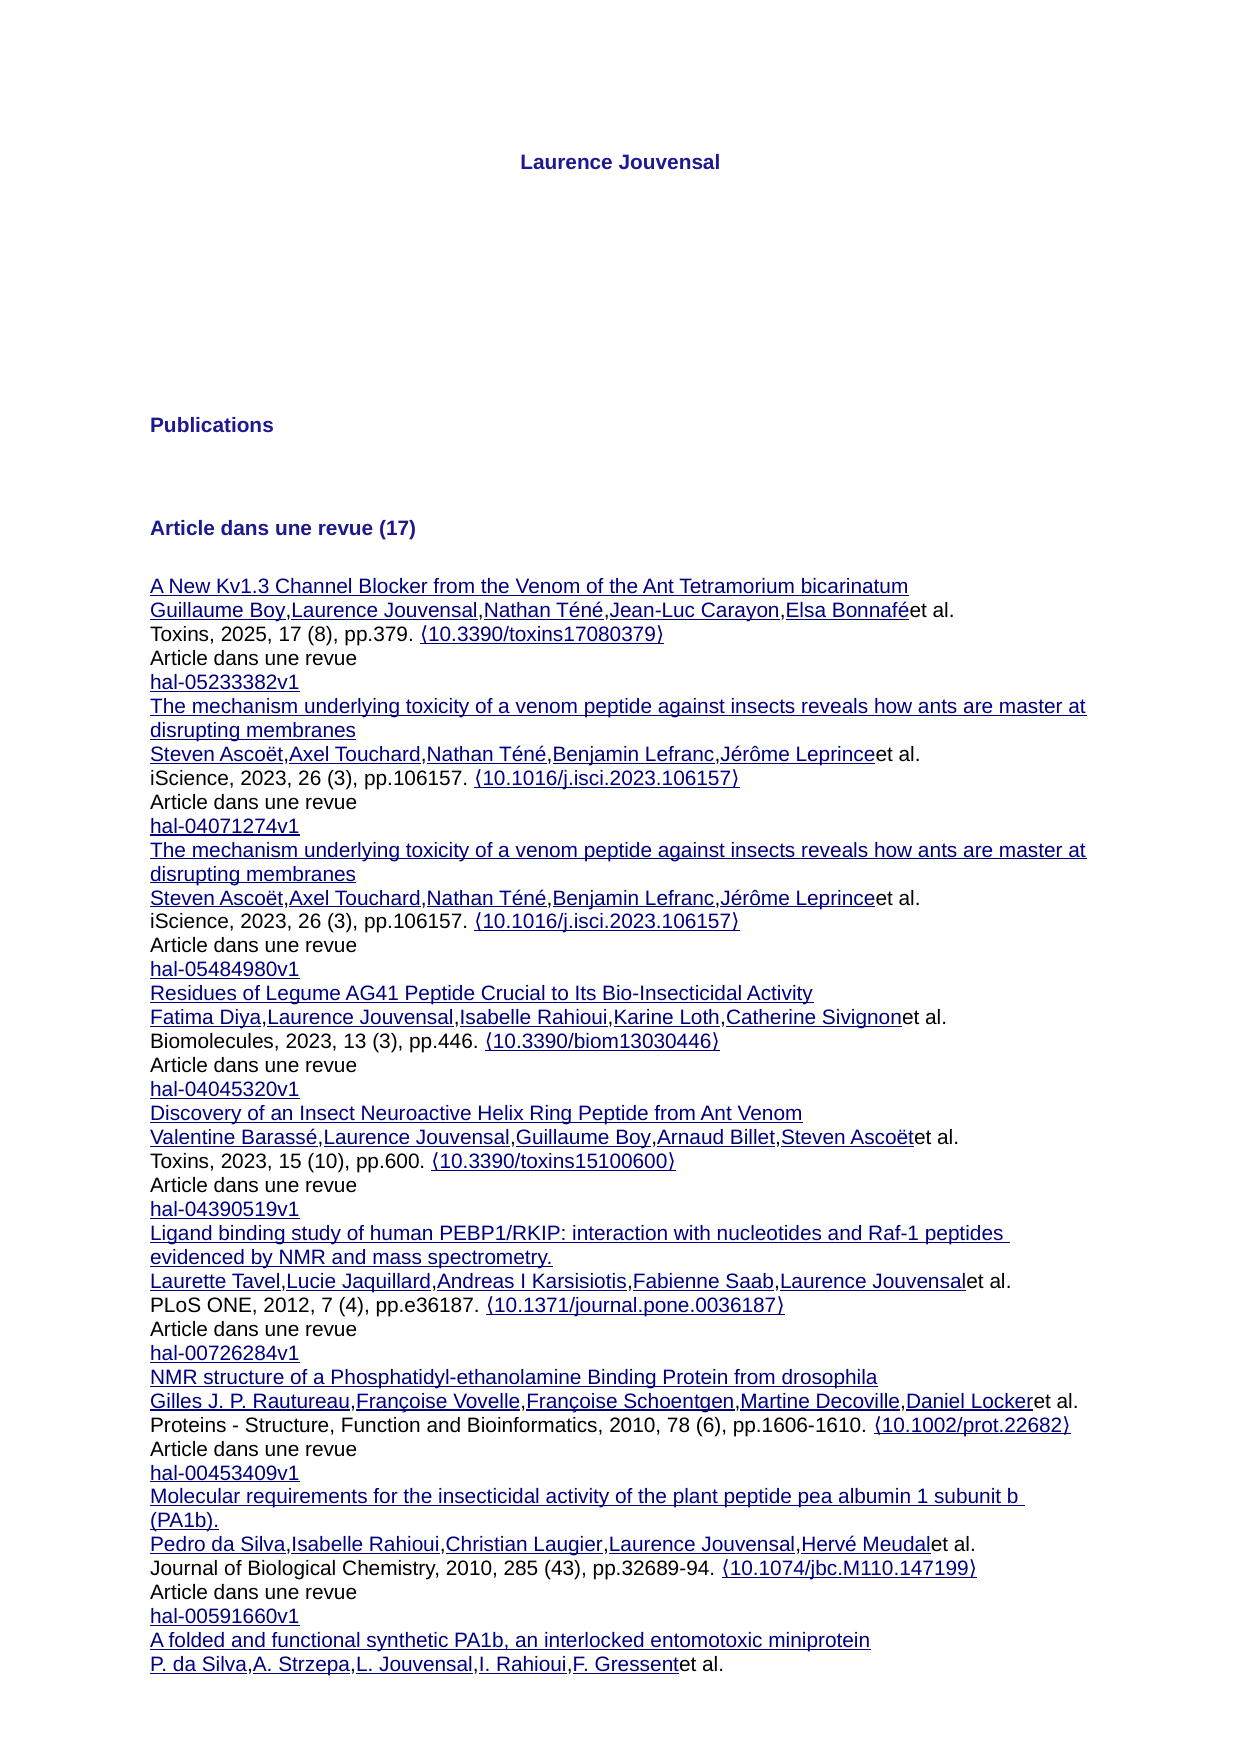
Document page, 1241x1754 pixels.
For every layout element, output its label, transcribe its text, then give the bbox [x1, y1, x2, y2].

table_cell Ligand binding study of human PEBP1/RKIP: interaction with nucleotides and Raf-1 peptides evidenced by NMR and mass spectrometry. Laurette Tavel,Lucie Jaquillard,Andreas I Karsisiotis,Fabienne Saab,Laurence Jouvensalet al. PLoS ONE, 2012, 7 (4), pp.e36187. ⟨10.1371/journal.pone.0036187⟩ Article dans une revue hal-00726284v1 [150, 1221, 1090, 1364]
subtitle Article dans une revue (17) [150, 516, 1090, 539]
table_cell A folded and functional synthetic PA1b, an interlocked entomotoxic miniprotein P. da Silva,A. Strzepa,L. Jouvensal,I. Rahioui,F. Gressentet al. [150, 1628, 1090, 1676]
table_cell Molecular requirements for the insecticidal activity of the plant peptide pea albumin 1 subunit b (PA1b). Pedro da Silva,Isabelle Rahioui,Christian Laugier,Laurence Jouvensal,Hervé Meudalet al. Journal of Biological Chemistry, 2010, 285 (43), pp.32689-94. ⟨10.1074/jbc.M110.147199⟩ Article dans une revue hal-00591660v1 [150, 1484, 1090, 1628]
subtitle Publications [150, 412, 1090, 436]
table_header A New Kv1.3 Channel Blocker from the Venom of the Ant Tetramorium bicarinatum Guillaume Boy,Laurence Jouvensal,Nathan Téné,Jean-Luc Carayon,Elsa Bonnaféet al. Toxins, 2025, 17 (8), pp.379. ⟨10.3390/toxins17080379⟩ Article dans une revue hal-05233382v1 [150, 574, 1090, 694]
table_cell Discovery of an Insect Neuroactive Helix Ring Peptide from Ant Venom Valentine Barassé,Laurence Jouvensal,Guillaume Boy,Arnaud Billet,Steven Ascoëtet al. Toxins, 2023, 15 (10), pp.600. ⟨10.3390/toxins15100600⟩ Article dans une revue hal-04390519v1 [150, 1101, 1090, 1221]
subtitle Laurence Jouvensal [150, 150, 1090, 174]
table_cell The mechanism underlying toxicity of a venom peptide against insects reveals how ants are master at disrupting membranes Steven Ascoët,Axel Touchard,Nathan Téné,Benjamin Lefranc,Jérôme Leprinceet al. iScience, 2023, 26 (3), pp.106157. ⟨10.1016/j.isci.2023.106157⟩ Article dans une revue hal-04071274v1 [150, 694, 1090, 837]
table_cell The mechanism underlying toxicity of a venom peptide against insects reveals how ants are master at disrupting membranes Steven Ascoët,Axel Touchard,Nathan Téné,Benjamin Lefranc,Jérôme Leprinceet al. iScience, 2023, 26 (3), pp.106157. ⟨10.1016/j.isci.2023.106157⟩ Article dans une revue hal-05484980v1 [150, 838, 1090, 981]
table_cell Residues of Legume AG41 Peptide Crucial to Its Bio-Insecticidal Activity Fatima Diya,Laurence Jouvensal,Isabelle Rahioui,Karine Loth,Catherine Sivignonet al. Biomolecules, 2023, 13 (3), pp.446. ⟨10.3390/biom13030446⟩ Article dans une revue hal-04045320v1 [150, 981, 1090, 1101]
table_cell NMR structure of a Phosphatidyl-ethanolamine Binding Protein from drosophila Gilles J. P. Rautureau,Françoise Vovelle,Françoise Schoentgen,Martine Decoville,Daniel Lockeret al. Proteins - Structure, Function and Bioinformatics, 2010, 78 (6), pp.1606-1610. ⟨10.1002/prot.22682⟩ Article dans une revue hal-00453409v1 [150, 1365, 1090, 1484]
